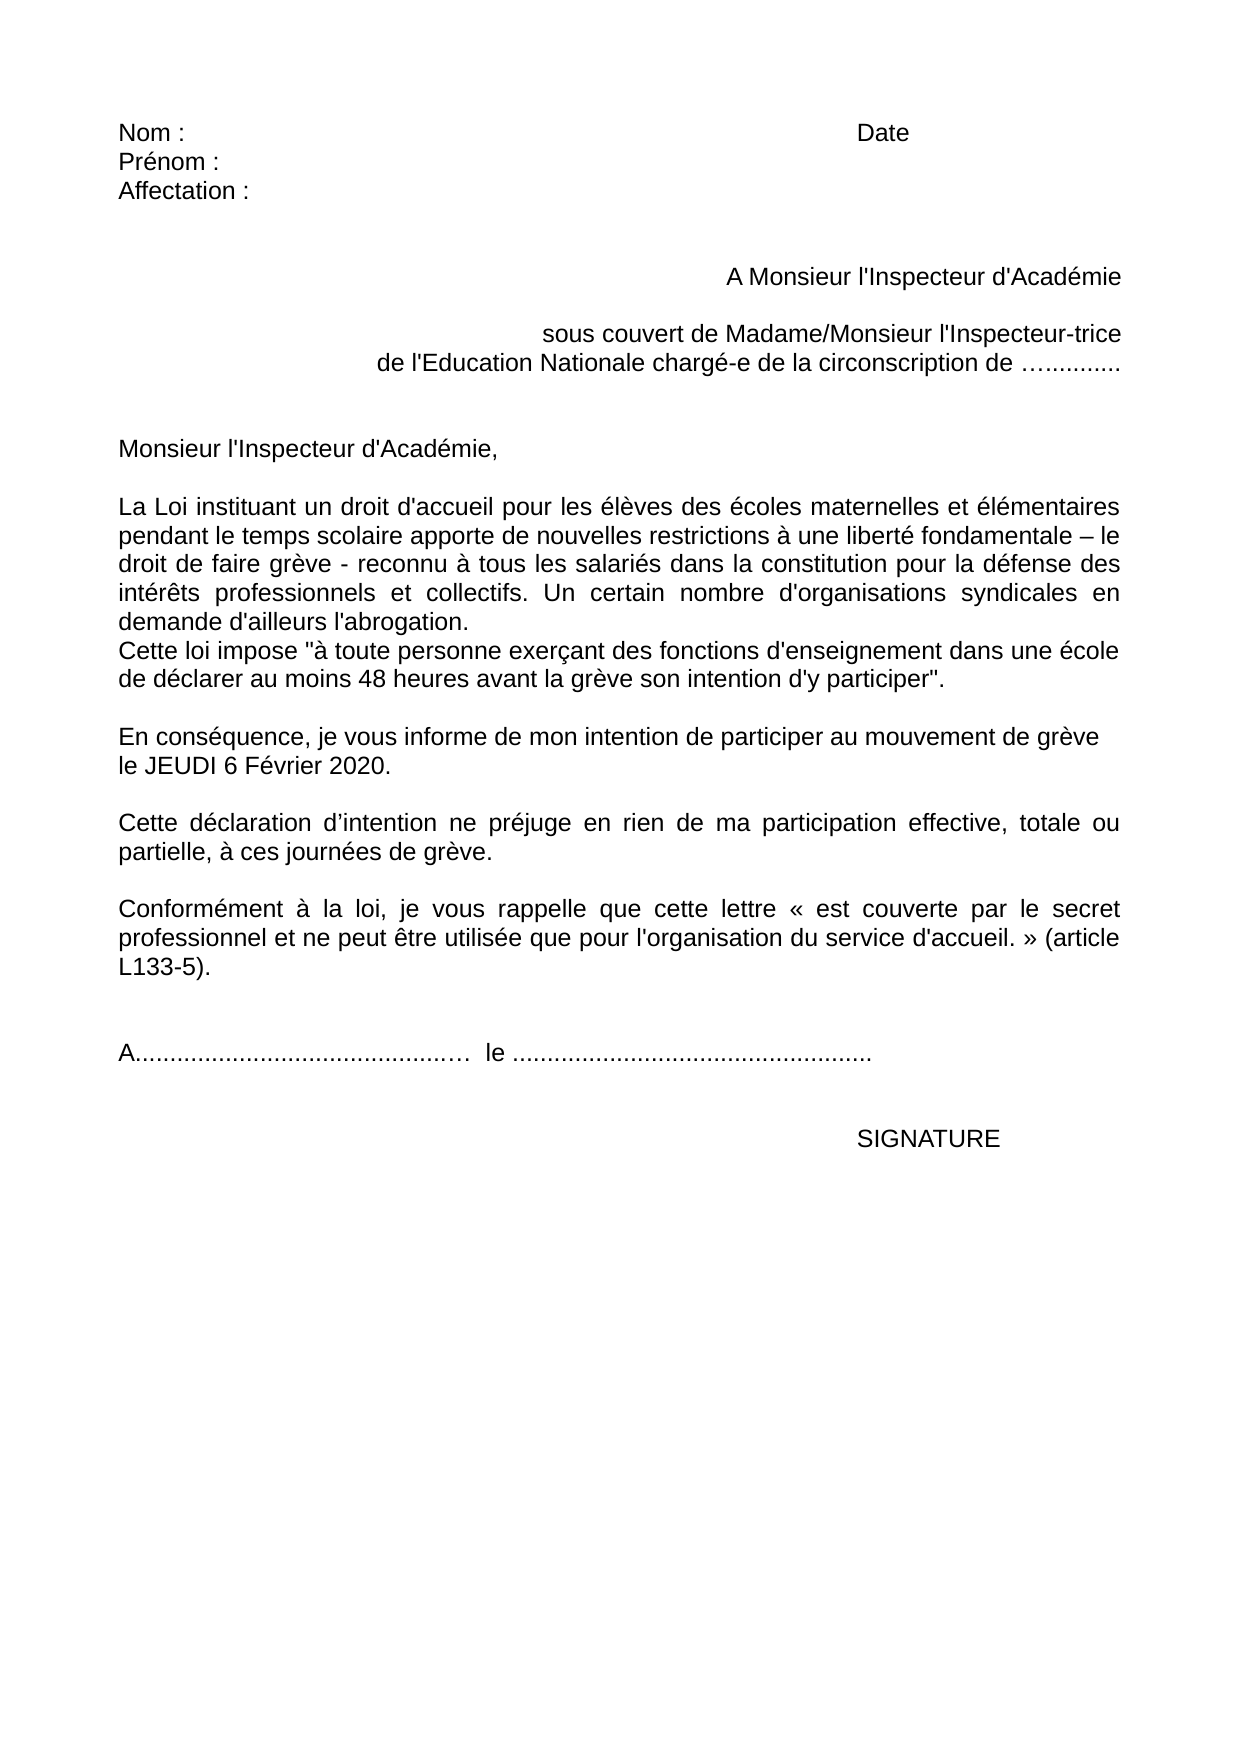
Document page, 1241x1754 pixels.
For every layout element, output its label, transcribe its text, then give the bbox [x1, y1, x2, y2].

text Nom : Date [118, 118, 1122, 147]
text Conformément à la loi, je vous rappelle que cette lettre « est couverte par le secret professionnel et ne peut être utilisée que pour l'organisation du service d'accueil. » (article L133-5). [118, 894, 1122, 981]
text La Loi instituant un droit d'accueil pour les élèves des écoles maternelles et élémentaires pendant le temps scolaire apporte de nouvelles restrictions à une liberté fondamentale – le droit de faire grève - reconnu à tous les salariés dans la constitution pour la défense des intérêts professionnels et collectifs. Un certain nombre d'organisations syndicales en demande d'ailleurs l'abrogation. [118, 492, 1122, 636]
text sous couvert de Madame/Monsieur l'Inspecteur-trice [118, 319, 1122, 348]
text le JEUDI 6 Février 2020. [118, 751, 1122, 779]
text En conséquence, je vous informe de mon intention de participer au mouvement de grève [118, 722, 1122, 751]
text Monsieur l'Inspecteur d'Académie, [118, 434, 1122, 463]
text SIGNATURE [118, 1124, 1122, 1153]
text de l'Education Nationale chargé-e de la circonscription de …........... [118, 348, 1122, 377]
text A.............................................… le .................................................... [118, 1038, 1122, 1067]
text Prénom : [118, 147, 1122, 176]
text A Monsieur l'Inspecteur d'Académie [118, 262, 1122, 291]
text Cette déclaration d’intention ne préjuge en rien de ma participation effective, totale ou partielle, à ces journées de grève. [118, 808, 1122, 866]
text Cette loi impose "à toute personne exerçant des fonctions d'enseignement dans une école de déclarer au moins 48 heures avant la grève son intention d'y participer". [118, 636, 1122, 693]
text Affectation : [118, 176, 1122, 204]
